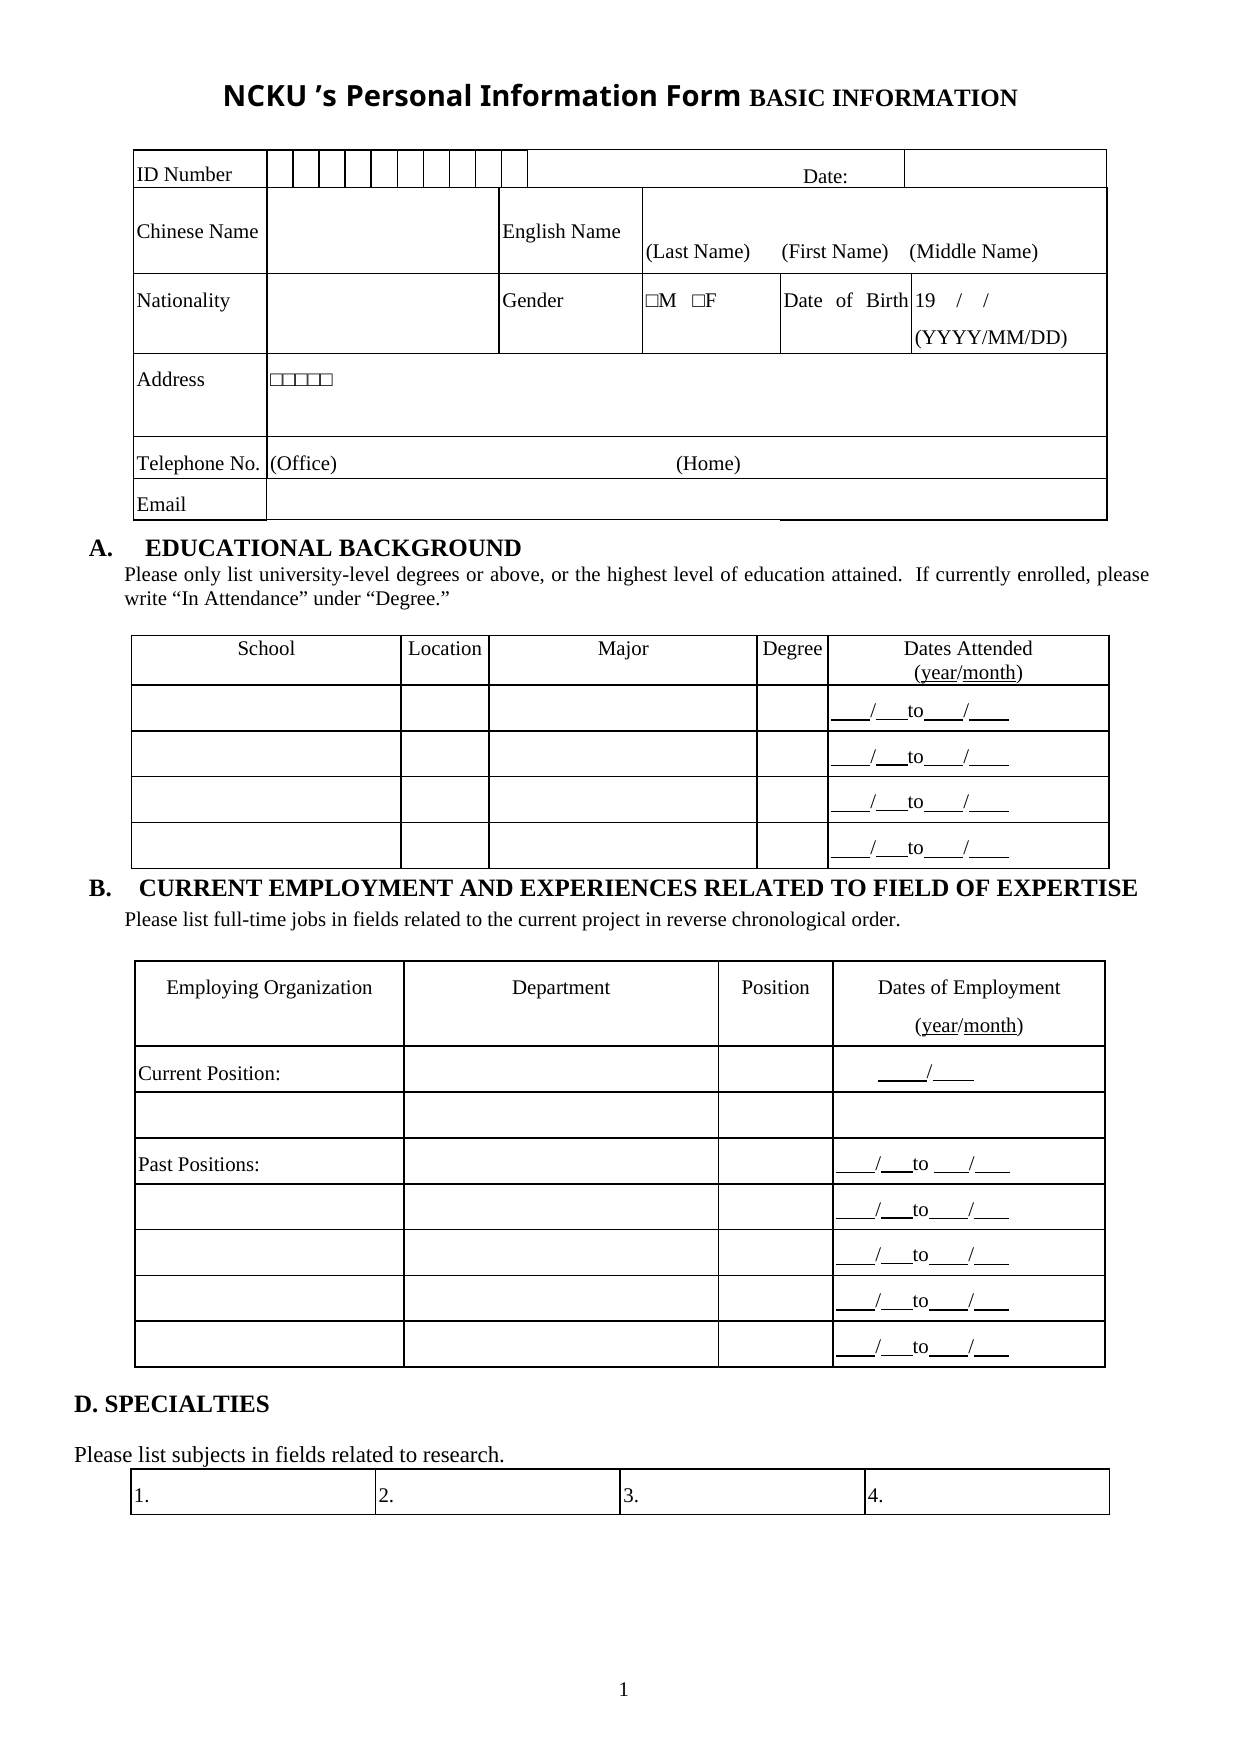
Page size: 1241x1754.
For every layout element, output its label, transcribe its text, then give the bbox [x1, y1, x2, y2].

table_header School [132, 636, 400, 684]
table_cell [719, 1047, 832, 1091]
table_header [476, 151, 501, 187]
table_cell [758, 686, 827, 730]
table_cell [132, 686, 400, 730]
table_header 2. [376, 1470, 619, 1514]
list EDUCATIONAL BACKGROUND [89, 525, 1181, 562]
text Please list subjects in fields related to research. [74, 1430, 1152, 1468]
table_cell / to / [829, 686, 1108, 730]
text Please only list university-level degrees or above, or the highest level of education attained. If currently enrolled, please write “In Attendance” under “Degree.” [124, 562, 1152, 610]
table_cell Chinese Name [134, 188, 266, 272]
table_cell / to / [834, 1230, 1104, 1274]
table_cell [136, 1185, 403, 1229]
table_cell [758, 777, 827, 822]
table_header [502, 151, 527, 187]
table_cell [405, 1047, 718, 1091]
table_cell Date of Birth [781, 274, 911, 352]
table_cell [132, 777, 400, 822]
table_cell [405, 1185, 718, 1229]
table_cell Nationality [134, 274, 266, 352]
table_cell Current Position: [136, 1047, 403, 1091]
table_header [372, 151, 397, 187]
table_cell Gender [500, 274, 642, 352]
table_header Employing Organization [136, 962, 403, 1045]
table_cell [405, 1230, 718, 1274]
table_cell [490, 777, 756, 822]
table_header [132, 1470, 375, 1514]
table_header [424, 151, 449, 187]
table_cell (Office) [268, 437, 673, 477]
table_cell [136, 1322, 403, 1366]
table_cell (Last Name) (First Name) (Middle Name) [643, 188, 1106, 272]
table_cell Past Positions: [136, 1139, 403, 1183]
table_cell [136, 1230, 403, 1274]
table_cell [719, 1139, 832, 1183]
table_header ID Number 簽 名: 身份證號碼 [134, 151, 266, 187]
table_cell [405, 1322, 718, 1366]
table_header Department [405, 962, 718, 1045]
table_cell [649, 479, 780, 519]
table_cell Email [134, 479, 266, 519]
table_cell [132, 823, 400, 867]
table_header [398, 151, 423, 187]
table_header 3. [621, 1470, 864, 1514]
table_cell / to / [834, 1322, 1104, 1366]
table_cell / to / [834, 1185, 1104, 1229]
table_cell [490, 686, 756, 730]
table_header Dates Attended (year/month) [829, 636, 1108, 684]
table_cell [267, 479, 649, 519]
table_cell □□□□□ [268, 354, 1106, 436]
table_cell [405, 1276, 718, 1320]
table_header Location [402, 636, 488, 684]
list CURRENT EMPLOYMENT AND EXPERIENCES RELATED TO FIELD OF EXPERTISE [89, 873, 1181, 902]
table_cell [136, 1093, 403, 1137]
table_cell [758, 823, 827, 867]
table_cell / to / [829, 823, 1108, 867]
table_cell [402, 777, 488, 822]
table_cell [402, 732, 488, 776]
table_cell / to / [834, 1139, 1104, 1183]
table_header [346, 151, 370, 187]
table_header [320, 151, 344, 187]
table_header Position [719, 962, 832, 1045]
table_cell [719, 1093, 832, 1137]
table_cell [268, 274, 498, 352]
table_cell / to / [834, 1276, 1104, 1320]
table_header Date: [528, 150, 904, 187]
table_header 4. [866, 1470, 1109, 1514]
table_cell [719, 1185, 832, 1229]
table_cell [268, 188, 498, 272]
table_cell [719, 1276, 832, 1320]
table_cell [490, 823, 756, 867]
text Please list full-time jobs in fields related to the current project in reverse chronological order. [89, 906, 1181, 931]
table_cell (Home) [673, 437, 1106, 477]
table_cell [758, 732, 827, 776]
table_cell [402, 823, 488, 867]
text NCKU ’s Personal Information Form BASIC INFORMATION [89, 75, 1152, 115]
table_cell Telephone No. [134, 437, 266, 477]
table_cell [136, 1276, 403, 1320]
table_cell / [834, 1047, 1104, 1091]
table_cell 19 / / (YYYY/MM/DD) [912, 274, 1106, 352]
table_cell English Name [500, 188, 642, 272]
table_cell / to / [829, 777, 1108, 822]
table_cell [719, 1230, 832, 1274]
table_cell [834, 1093, 1104, 1137]
table_header [450, 151, 475, 187]
table_header [905, 150, 1106, 187]
table_header [268, 151, 292, 187]
table_header Degree [758, 636, 827, 684]
table_cell Address [134, 354, 266, 436]
table_cell [780, 479, 1106, 519]
table_cell [719, 1322, 832, 1366]
table_cell / to / [829, 732, 1108, 776]
table_cell [405, 1093, 718, 1137]
table_header Dates of Employment (year/month) [834, 962, 1104, 1045]
table_cell [402, 686, 488, 730]
table_cell [132, 732, 400, 776]
table_cell [405, 1139, 718, 1183]
table_cell [490, 732, 756, 776]
table_cell □M □F [643, 274, 780, 352]
table_header [294, 151, 318, 187]
table_header Major [490, 636, 756, 684]
text D. SPECIALTIES [74, 1380, 1152, 1418]
